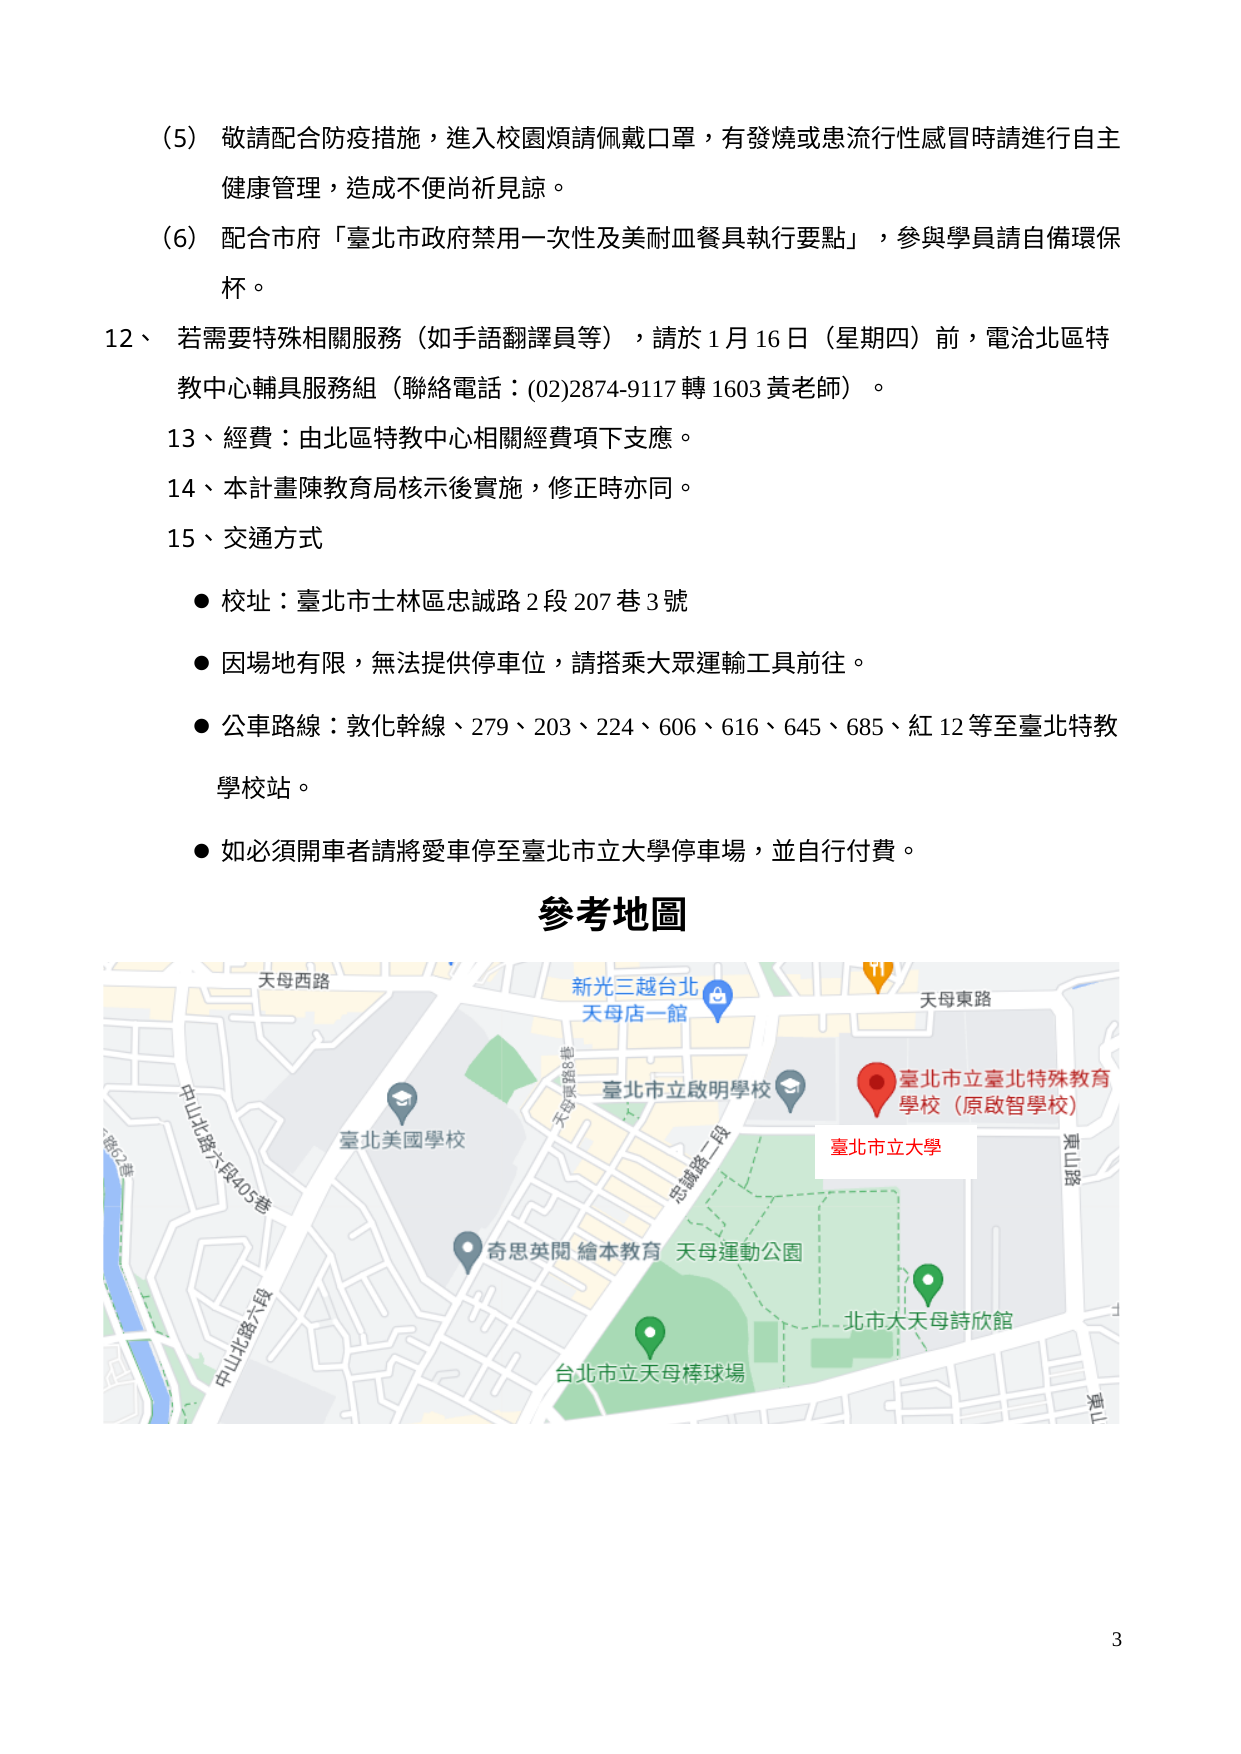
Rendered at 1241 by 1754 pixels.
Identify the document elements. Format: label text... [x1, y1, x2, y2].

list 經費：由北區特教中心相關經費項下支應。 [166, 408, 1122, 458]
list 配合市府「臺北市政府禁用一次性及美耐皿餐具執行要點」，參與學員請自備環保杯。 [148, 208, 1122, 308]
list 敬請配合防疫措施，進入校園煩請佩戴口罩，有發燒或患流行性感冒時請進行自主健康管理，造成不便尚祈見諒。 [148, 108, 1122, 208]
text 參考地圖 [103, 870, 1122, 933]
list 公車路線：敦化幹線、279、203、224、606、616、645、685、紅12等至臺北特教學校站。 [192, 683, 1122, 808]
list 如必須開車者請將愛車停至臺北市立大學停車場，並自行付費。 [192, 808, 1122, 870]
list 校址：臺北市士林區忠誠路2段207巷3號 [192, 558, 1122, 620]
list 若需要特殊相關服務（如手語翻譯員等），請於1月16日（星期四）前，電洽北區特教中心輔具服務組（聯絡電話：(02)2874-9117轉1603黃老師）。 [103, 308, 1122, 408]
text 臺北市立大學 [830, 1133, 962, 1160]
list 本計畫陳教育局核示後實施，修正時亦同。 [166, 458, 1122, 508]
list 因場地有限，無法提供停車位，請搭乘大眾運輸工具前往。 [192, 620, 1122, 683]
list 交通方式 [166, 508, 1122, 558]
